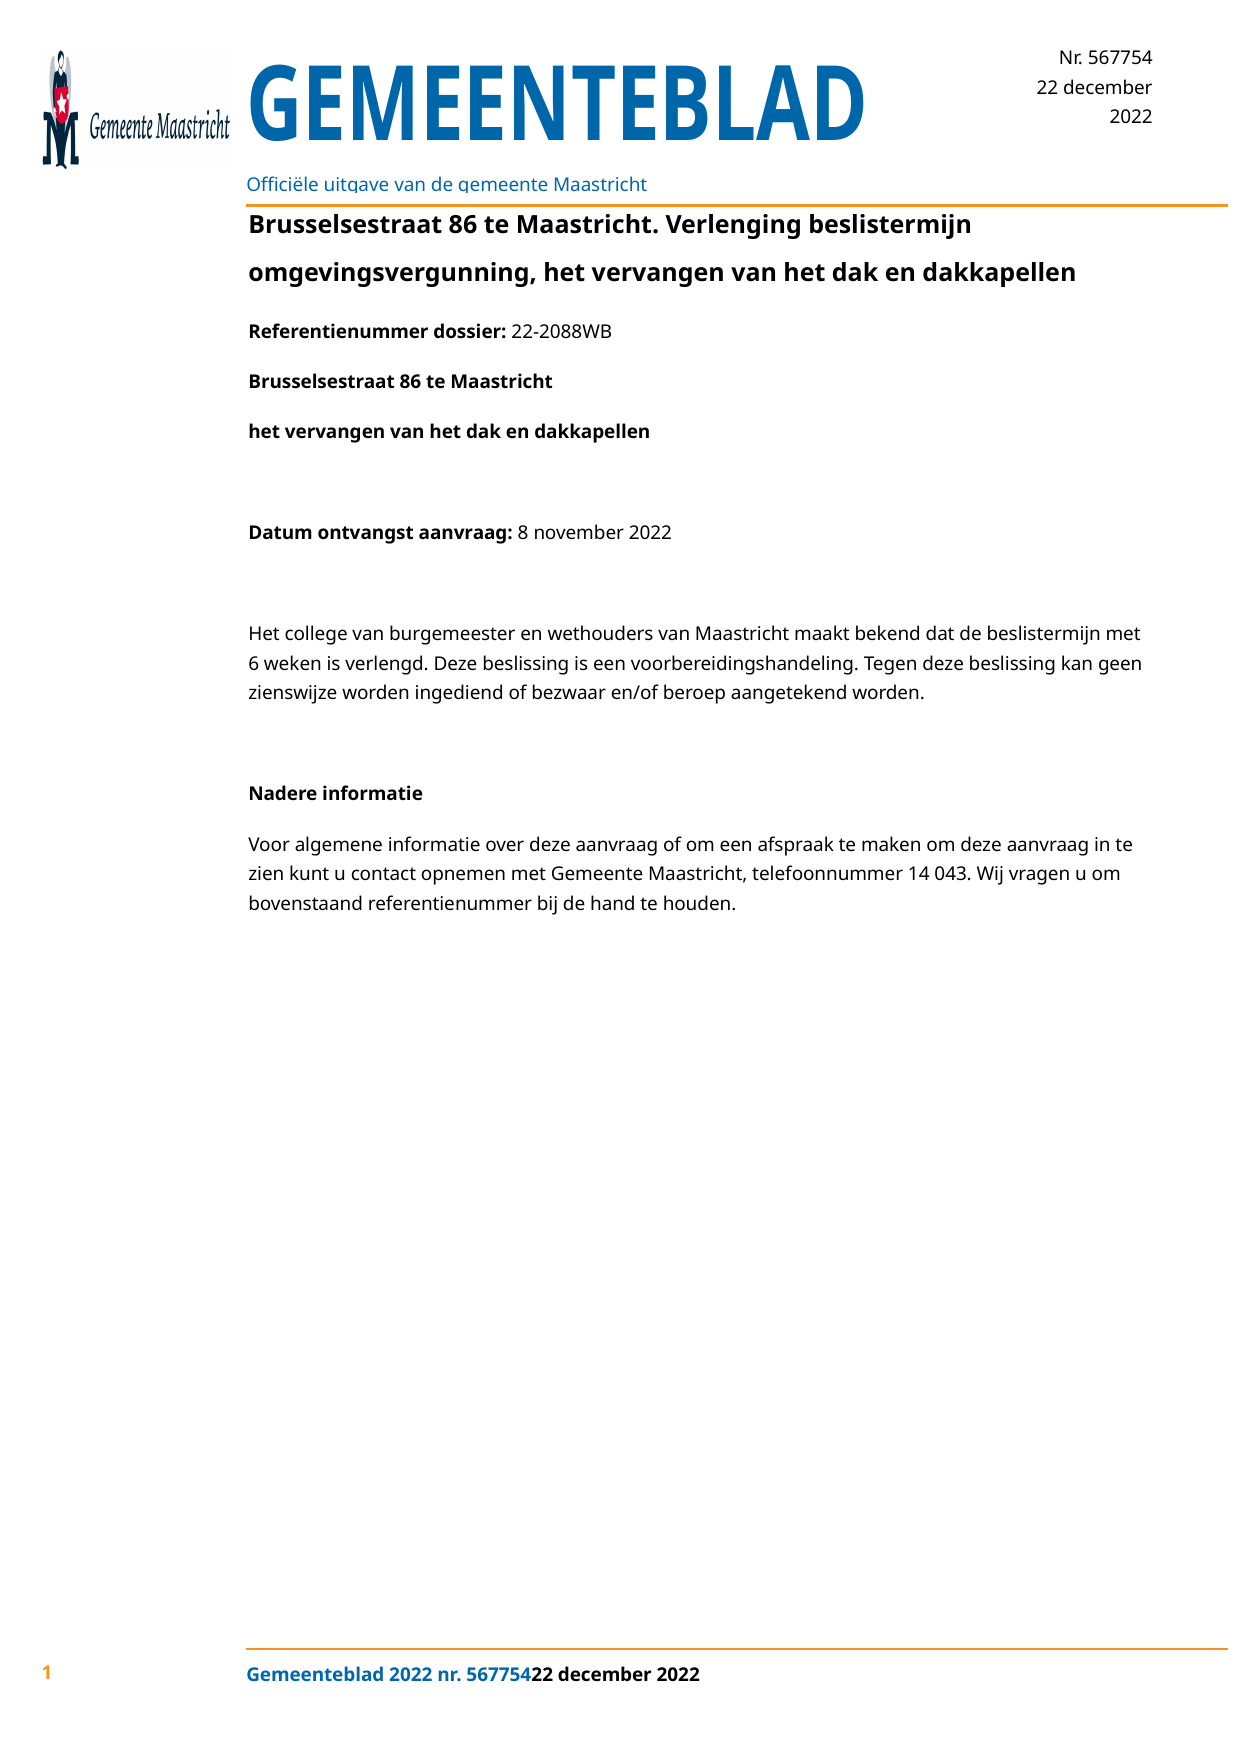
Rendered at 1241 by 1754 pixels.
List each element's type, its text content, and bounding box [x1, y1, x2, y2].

text Brusselsestraat 86 te Maastricht. Verlenging beslistermijn omgevingsvergunning, het vervangen van het dak en dakkapellen [248, 207, 1152, 288]
text Nadere informatie [248, 780, 1152, 806]
text Het college van burgemeester en wethouders van Maastricht maakt bekend dat de beslistermijn met 6 weken is verlengd. Deze beslissing is een voorbereidingshandeling. Tegen deze beslissing kan geen zienswijze worden ingediend of bezwaar en/of beroep aangetekend worden. [248, 620, 1152, 705]
picture [41, 47, 231, 172]
text Voor algemene informatie over deze aanvraag of om een afspraak te maken om deze aanvraag in te zien kunt u contact opnemen met Gemeente Maastricht, telefoonnummer 14 043. Wij vragen u om bovenstaand referentienummer bij de hand te houden. [248, 831, 1152, 916]
text Referentienummer dossier: 22-2088WB [248, 318, 1152, 344]
text Brusselsestraat 86 te Maastricht [248, 368, 1152, 394]
text Datum ontvangst aanvraag: 8 november 2022 [248, 519, 1152, 545]
text het vervangen van het dak en dakkapellen [248, 419, 1152, 444]
